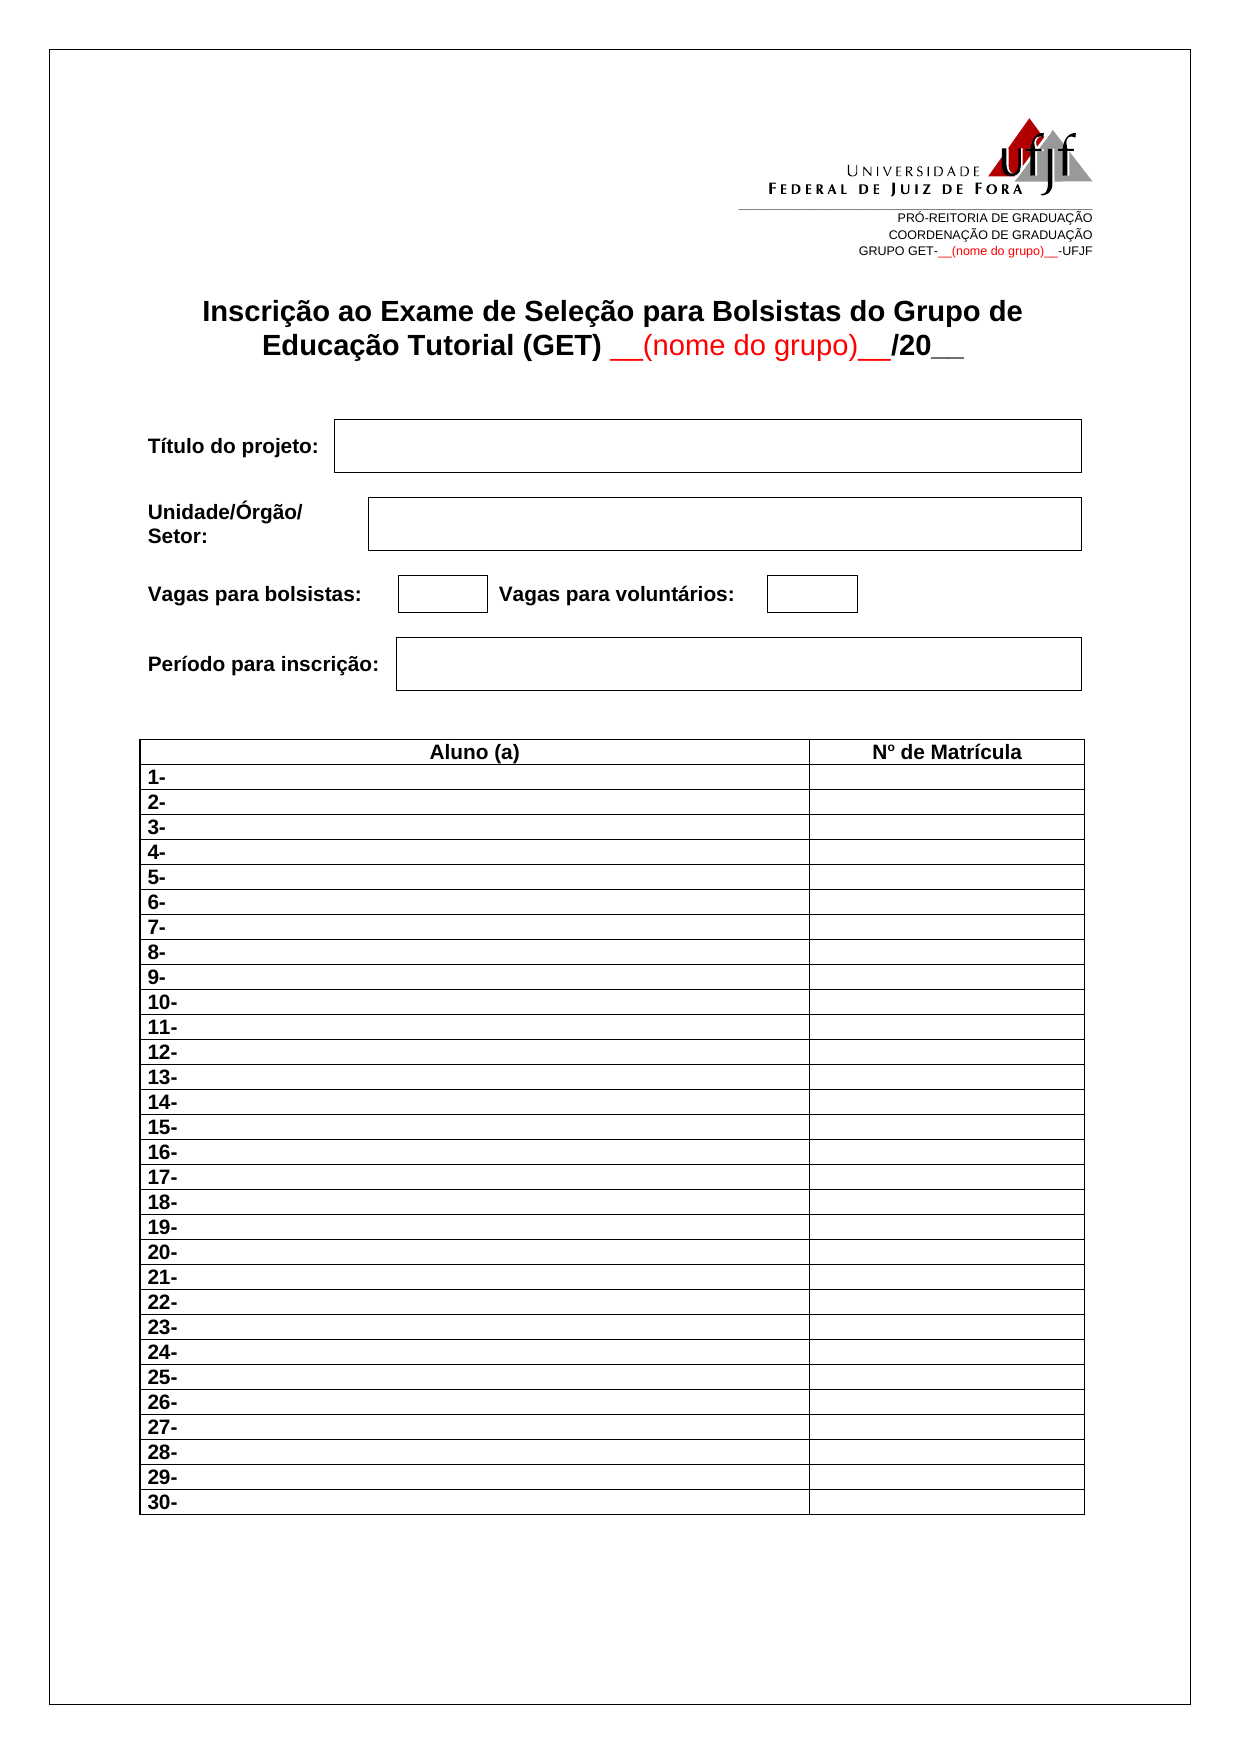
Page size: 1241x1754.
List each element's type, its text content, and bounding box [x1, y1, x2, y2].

table_cell 15- [141, 1115, 809, 1139]
table_cell 28- [141, 1440, 809, 1464]
table_cell 8- [141, 940, 809, 964]
table_cell [810, 1315, 1084, 1339]
table_cell 11- [141, 1015, 809, 1039]
table_cell [810, 1390, 1084, 1414]
table_cell [810, 1465, 1084, 1489]
table_cell 3- [141, 815, 809, 839]
text COORDENAÇÃO DE GRADUAÇÃO [148, 227, 1092, 242]
table_header [399, 576, 487, 612]
table_header Vagas para voluntários: [488, 575, 767, 612]
table_cell 6- [141, 890, 809, 914]
table_cell 22- [141, 1290, 809, 1314]
table_cell [810, 815, 1084, 839]
table_cell 2- [141, 790, 809, 814]
table_cell 9- [141, 965, 809, 989]
table_cell [810, 765, 1084, 789]
table_cell 13- [141, 1065, 809, 1089]
table_cell 1- [141, 765, 809, 789]
table_header [369, 498, 1081, 550]
table_cell 30- [141, 1490, 809, 1514]
table_cell 18- [141, 1190, 809, 1214]
table_header [335, 420, 1081, 472]
table_cell [810, 1115, 1084, 1139]
table_cell 14- [141, 1090, 809, 1114]
table_cell 26- [141, 1390, 809, 1414]
table_cell 27- [141, 1415, 809, 1439]
table_cell [810, 1265, 1084, 1289]
table_header [768, 576, 857, 612]
table_cell [810, 890, 1084, 914]
table_cell [810, 1140, 1084, 1164]
table_cell [810, 840, 1084, 864]
table_header No de Matrícula [810, 740, 1084, 764]
table_cell 29- [141, 1465, 809, 1489]
table_cell [810, 1490, 1084, 1514]
table_cell 17- [141, 1165, 809, 1189]
table_cell [810, 1090, 1084, 1114]
table_cell [810, 1065, 1084, 1089]
text ___________________________________________________ [148, 196, 1092, 211]
table_header Inscrição ao Exame de Seleção para Bolsistas do Grupo de Educação Tutorial (GET) __(nome do grupo)__/20__ [140, 294, 1085, 395]
table_cell [810, 1040, 1084, 1064]
table_cell [810, 1165, 1084, 1189]
table_cell [810, 1290, 1084, 1314]
table_cell [810, 865, 1084, 889]
table_cell 23- [141, 1315, 809, 1339]
table_cell 25- [141, 1365, 809, 1389]
table_cell [810, 1190, 1084, 1214]
table_header Período para inscrição: [136, 637, 396, 690]
text PRÓ-REITORIA DE GRADUAÇÃO [148, 211, 1092, 225]
table_cell 16- [141, 1140, 809, 1164]
table_cell [810, 1340, 1084, 1364]
table_cell 20- [141, 1240, 809, 1264]
table_cell [810, 1415, 1084, 1439]
table_cell 7- [141, 915, 809, 939]
table_cell 12- [141, 1040, 809, 1064]
table_cell [810, 790, 1084, 814]
table_cell [810, 1440, 1084, 1464]
table_cell 5- [141, 865, 809, 889]
table_cell 10- [141, 990, 809, 1014]
table_cell [810, 915, 1084, 939]
table_header [397, 638, 1081, 690]
table_cell 21- [141, 1265, 809, 1289]
table_header Vagas para bolsistas: [136, 575, 398, 612]
table_header Unidade/Órgão/Setor: [136, 497, 368, 550]
table_cell [810, 1240, 1084, 1264]
table_cell [810, 990, 1084, 1014]
table_cell 4- [141, 840, 809, 864]
table_cell [810, 1365, 1084, 1389]
table_cell [810, 1015, 1084, 1039]
table_cell 24- [141, 1340, 809, 1364]
table_cell [810, 940, 1084, 964]
table_cell 19- [141, 1215, 809, 1239]
table_cell [810, 965, 1084, 989]
table_cell [810, 1215, 1084, 1239]
table_header Aluno (a) [141, 740, 809, 764]
text GRUPO GET-__(nome do grupo)__-UFJF [148, 244, 1092, 258]
table_header Título do projeto: [136, 419, 334, 472]
